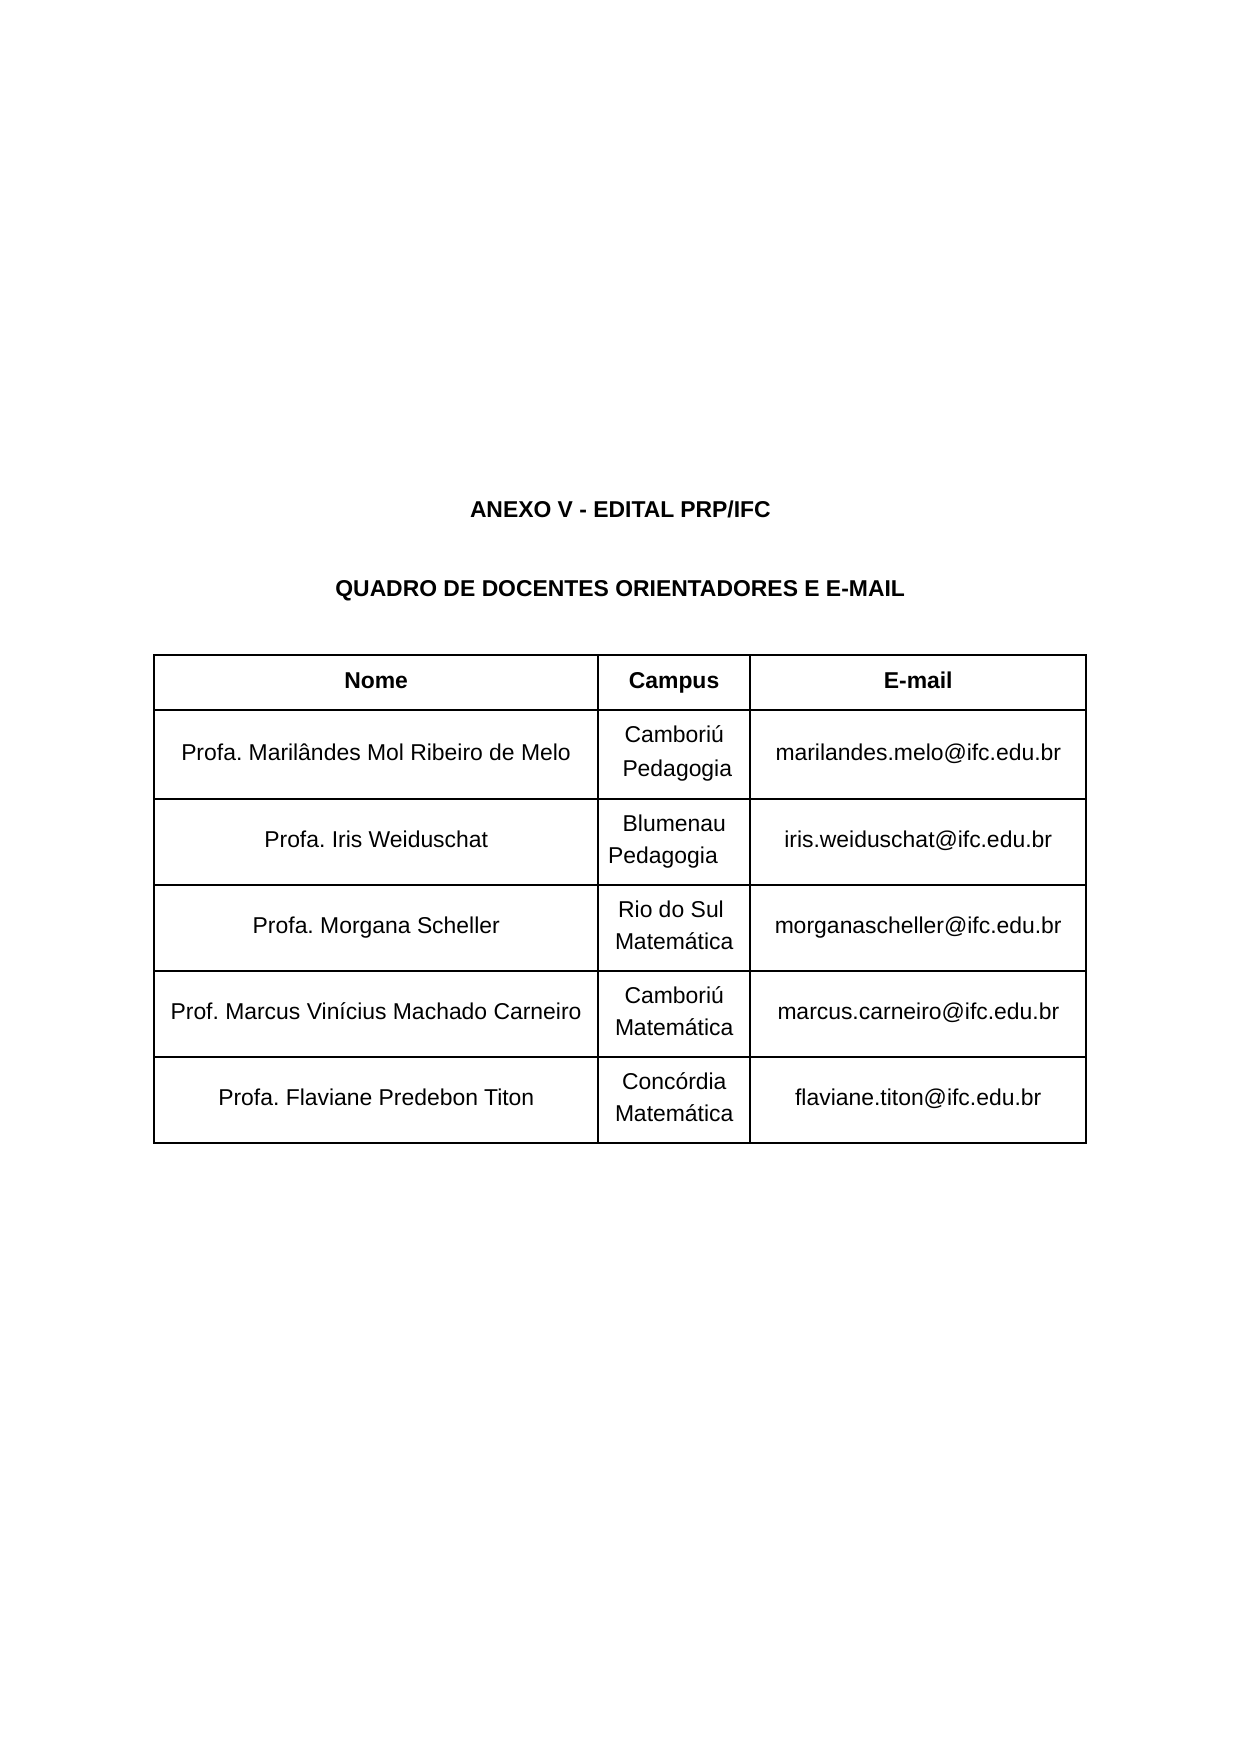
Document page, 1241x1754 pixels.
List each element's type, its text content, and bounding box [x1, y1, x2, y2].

table_cell Concórdia Matemática [599, 1058, 749, 1142]
table_header E-mail [751, 656, 1085, 709]
text QUADRO DE DOCENTES ORIENTADORES E E-MAIL [118, 575, 1122, 601]
table_cell Blumenau Pedagogia [599, 800, 749, 884]
table_cell marcus.carneiro@ifc.edu.br [751, 972, 1085, 1056]
table_cell Rio do Sul Matemática [599, 886, 749, 970]
table_cell morganascheller@ifc.edu.br [751, 886, 1085, 970]
table_cell marilandes.melo@ifc.edu.br [751, 711, 1085, 798]
table_cell Profa. Flaviane Predebon Titon [155, 1058, 597, 1142]
table_header Campus [599, 656, 749, 709]
table_cell Profa. Marilândes Mol Ribeiro de Melo [155, 711, 597, 798]
table_header Nome [155, 656, 597, 709]
table_cell Profa. Iris Weiduschat [155, 800, 597, 884]
table_cell Camboriú Matemática [599, 972, 749, 1056]
table_cell flaviane.titon@ifc.edu.br [751, 1058, 1085, 1142]
table_cell iris.weiduschat@ifc.edu.br [751, 800, 1085, 884]
table_cell Profa. Morgana Scheller [155, 886, 597, 970]
text ANEXO V - EDITAL PRP/IFC [118, 496, 1122, 522]
table_cell Prof. Marcus Vinícius Machado Carneiro [155, 972, 597, 1056]
table_cell Camboriú Pedagogia [599, 711, 749, 798]
